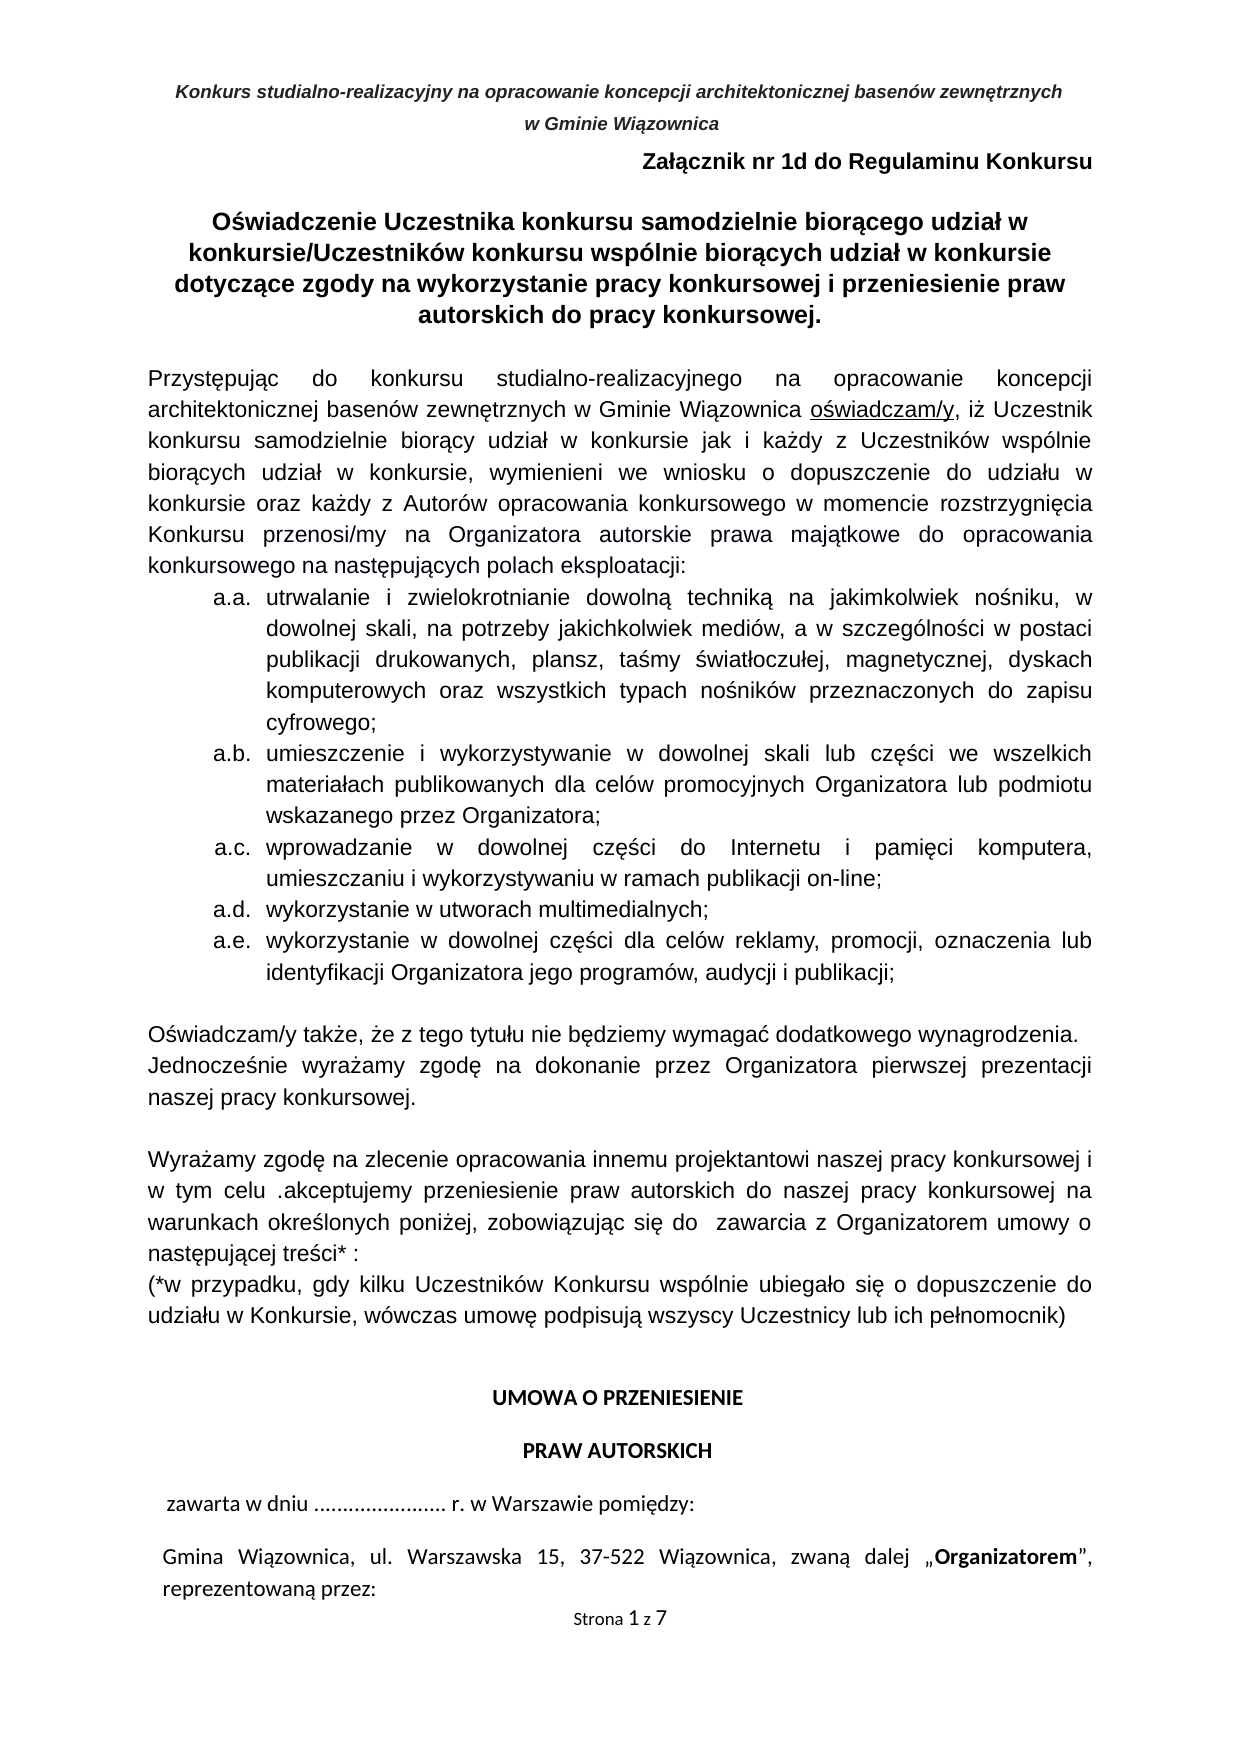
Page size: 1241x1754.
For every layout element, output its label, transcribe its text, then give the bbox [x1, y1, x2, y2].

text Przystępując do konkursu studialno-realizacyjnego na opracowanie koncepcji architektonicznej basenów zewnętrznych w Gminie Wiązownica oświadczam/y, iż Uczestnik konkursu samodzielnie biorący udział w konkursie jak i każdy z Uczestników wspólnie biorących udział w konkursie, wymienieni we wniosku o dopuszczenie do udziału w konkursie oraz każdy z Autorów opracowania konkursowego w momencie rozstrzygnięcia Konkursu przenosi/my na Organizatora autorskie prawa majątkowe do opracowania konkursowego na następujących polach eksploatacji: [148, 361, 1093, 580]
list umieszczenie i wykorzystywanie w dowolnej skali lub części we wszelkich materiałach publikowanych dla celów promocyjnych Organizatora lub podmiotu wskazanego przez Organizatora; [251, 736, 1093, 830]
list wykorzystanie w dowolnej części dla celów reklamy, promocji, oznaczenia lub identyfikacji Organizatora jego programów, audycji i publikacji; [251, 924, 1093, 986]
text Gmina Wiązownica, ul. Warszawska 15, 37-522 Wiązownica, zwaną dalej „Organizatorem”, reprezentowaną przez: [162, 1542, 1093, 1602]
list wprowadzanie w dowolnej części do Internetu i pamięci komputera, umieszczaniu i wykorzystywaniu w ramach publikacji on-line; [251, 830, 1093, 893]
text Załącznik nr 1d do Regulaminu Konkursu [148, 148, 1093, 174]
list utrwalanie i zwielokrotnianie dowolną techniką na jakimkolwiek nośniku, w dowolnej skali, na potrzeby jakichkolwiek mediów, a w szczególności w postaci publikacji drukowanych, plansz, taśmy światłoczułej, magnetycznej, dyskach komputerowych oraz wszystkich typach nośników przeznaczonych do zapisu cyfrowego; [251, 580, 1093, 736]
text (*w przypadku, gdy kilku Uczestników Konkursu wspólnie ubiegało się o dopuszczenie do udziału w Konkursie, wówczas umowę podpisują wszyscy Uczestnicy lub ich pełnomocnik) [148, 1268, 1093, 1330]
list wykorzystanie w utworach multimedialnych; [251, 893, 1093, 924]
text Wyrażamy zgodę na zlecenie opracowania innemu projektantowi naszej pracy konkursowej i w tym celu .akceptujemy przeniesienie praw autorskich do naszej pracy konkursowej na warunkach określonych poniżej, zobowiązując się do zawarcia z Organizatorem umowy o następującej treści* : [148, 1143, 1093, 1268]
text UMOWA O PRZENIESIENIE [148, 1383, 1093, 1411]
text Oświadczenie Uczestnika konkursu samodzielnie biorącego udział w konkursie/Uczestników konkursu wspólnie biorących udział w konkursie dotyczące zgody na wykorzystanie pracy konkursowej i przeniesienie praw autorskich do pracy konkursowej. [148, 205, 1093, 330]
text zawarta w dniu ....................... r. w Warszawie pomiędzy: [166, 1489, 1093, 1517]
text PRAW AUTORSKICH [148, 1436, 1093, 1464]
text Jednocześnie wyrażamy zgodę na dokonanie przez Organizatora pierwszej prezentacji naszej pracy konkursowej. [148, 1049, 1093, 1111]
text Oświadczam/y także, że z tego tytułu nie będziemy wymagać dodatkowego wynagrodzenia. [148, 1018, 1093, 1049]
